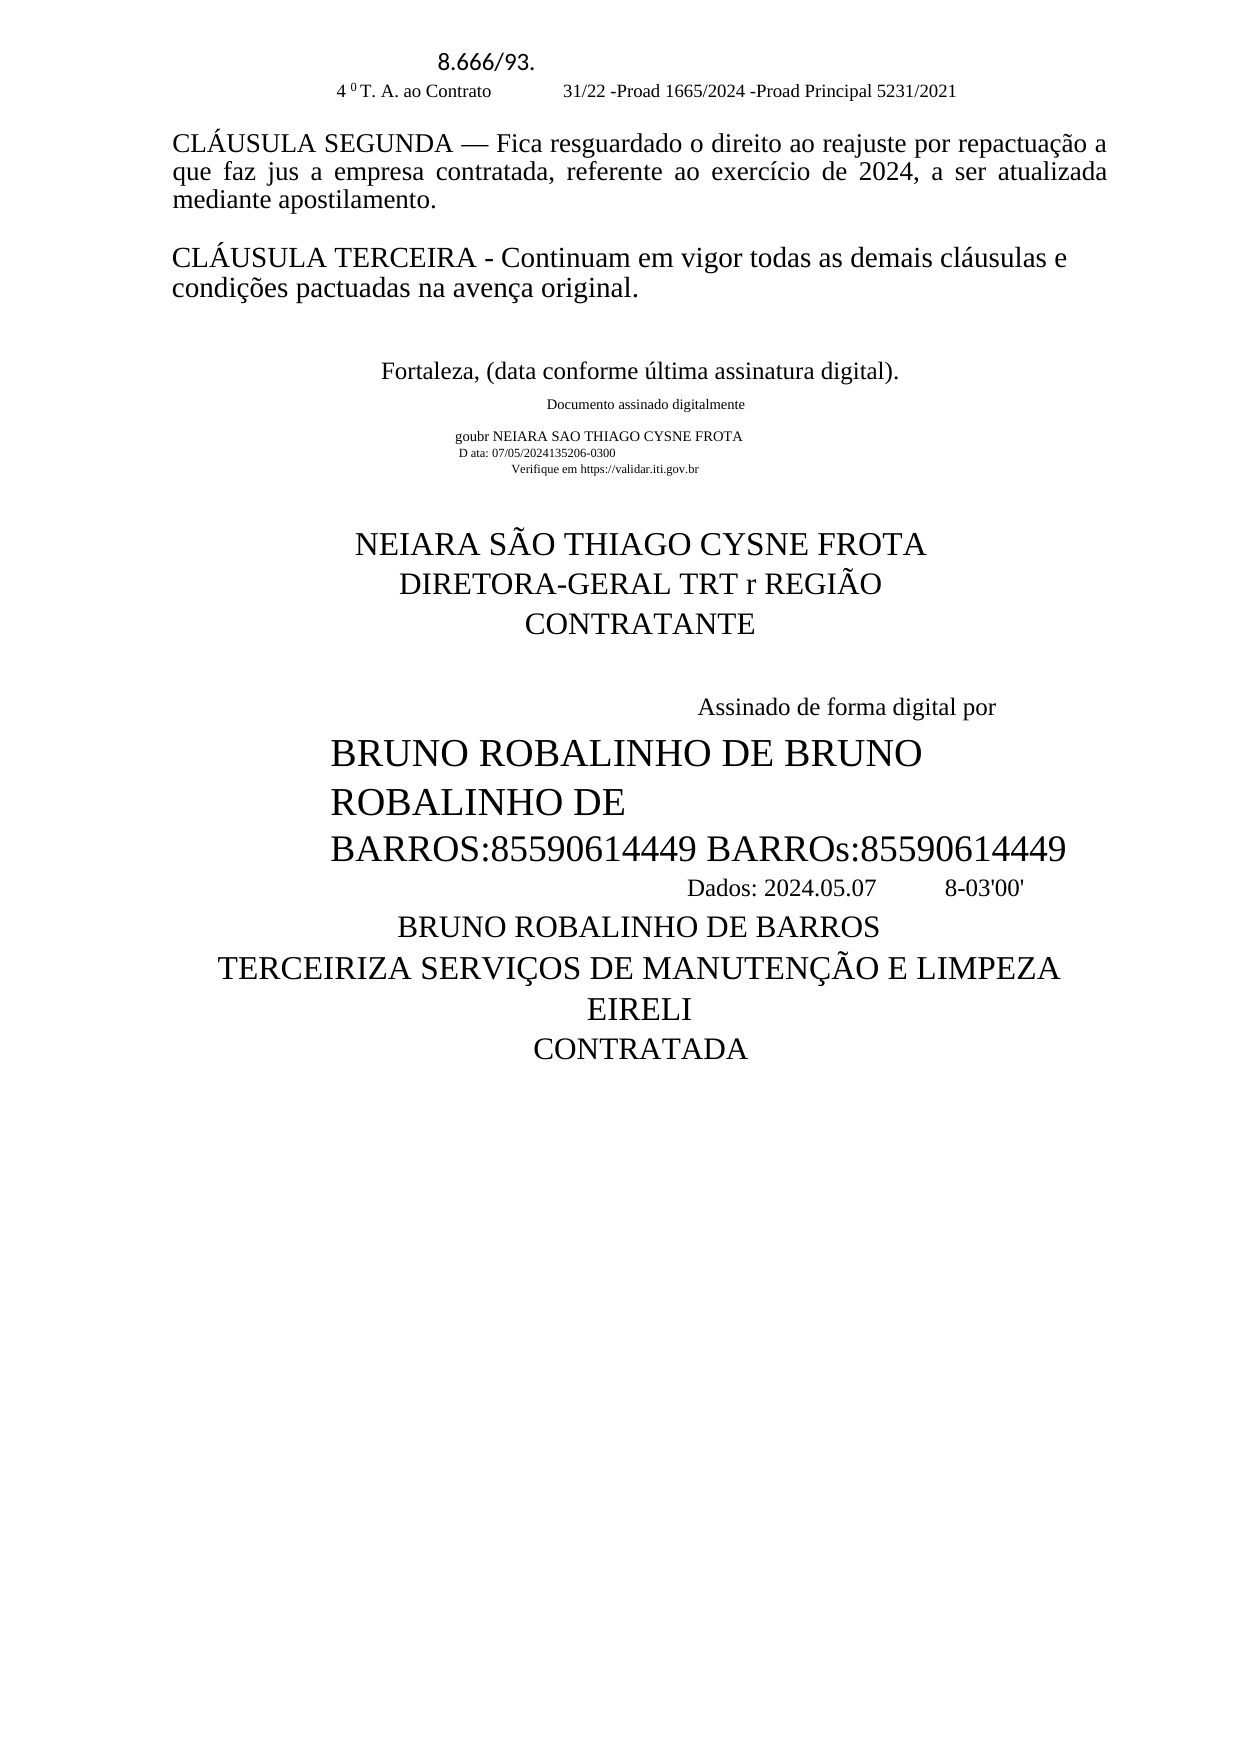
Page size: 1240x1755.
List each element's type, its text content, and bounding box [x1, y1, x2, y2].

subtitle BRUNO ROBALINHO DE BRUNO ROBALINHO DE [330, 729, 1118, 824]
text CONTRATADA [170, 1030, 1111, 1066]
text Dados: 2024.05.07 8-03'00' [170, 873, 1118, 902]
text BRUNO ROBALINHO DE BARROS [170, 908, 1107, 944]
text Fortaleza, (data conforme última assinatura digital). [170, 356, 1109, 385]
text goubr NEIARA SAO THIAGO CYSNE FROTA [173, 428, 1024, 445]
subtitle TERCEIRIZA SERVIÇOS DE MANUTENÇÃO E LIMPEZA EIRELI [170, 948, 1108, 1027]
text CONTRATANTE [170, 605, 1109, 641]
text D ata: 07/05/2024135206-0300 [458, 446, 1118, 460]
text Assinado de forma digital por [697, 692, 1118, 721]
text BARROS:85590614449 BARROs:85590614449 [330, 827, 1118, 870]
subtitle NEIARA SÃO THIAGO CYSNE FROTA [170, 524, 1111, 563]
text Verifique em https://validar.iti.gov.br [170, 461, 1039, 476]
text DIRETORA-GERAL TRT r REGIÃO [170, 565, 1111, 601]
text 4 0 T. A. ao Contrato 31/22 -Proad 1665/2024 -Proad Principal 5231/2021 [170, 80, 1118, 102]
text CLÁUSULA SEGUNDA — Fica resguardado o direito ao reajuste por repactuação a que faz jus a empresa contratada, referente ao exercício de 2024, a ser atualizada mediante apostilamento. [172, 129, 1109, 214]
text 8.666/93. [437, 48, 1118, 76]
text CLÁUSULA TERCEIRA - Continuam em vigor todas as demais cláusulas e condições pactuadas na avença original. [172, 243, 1118, 303]
text Documento assinado digitalmente [173, 396, 1118, 413]
